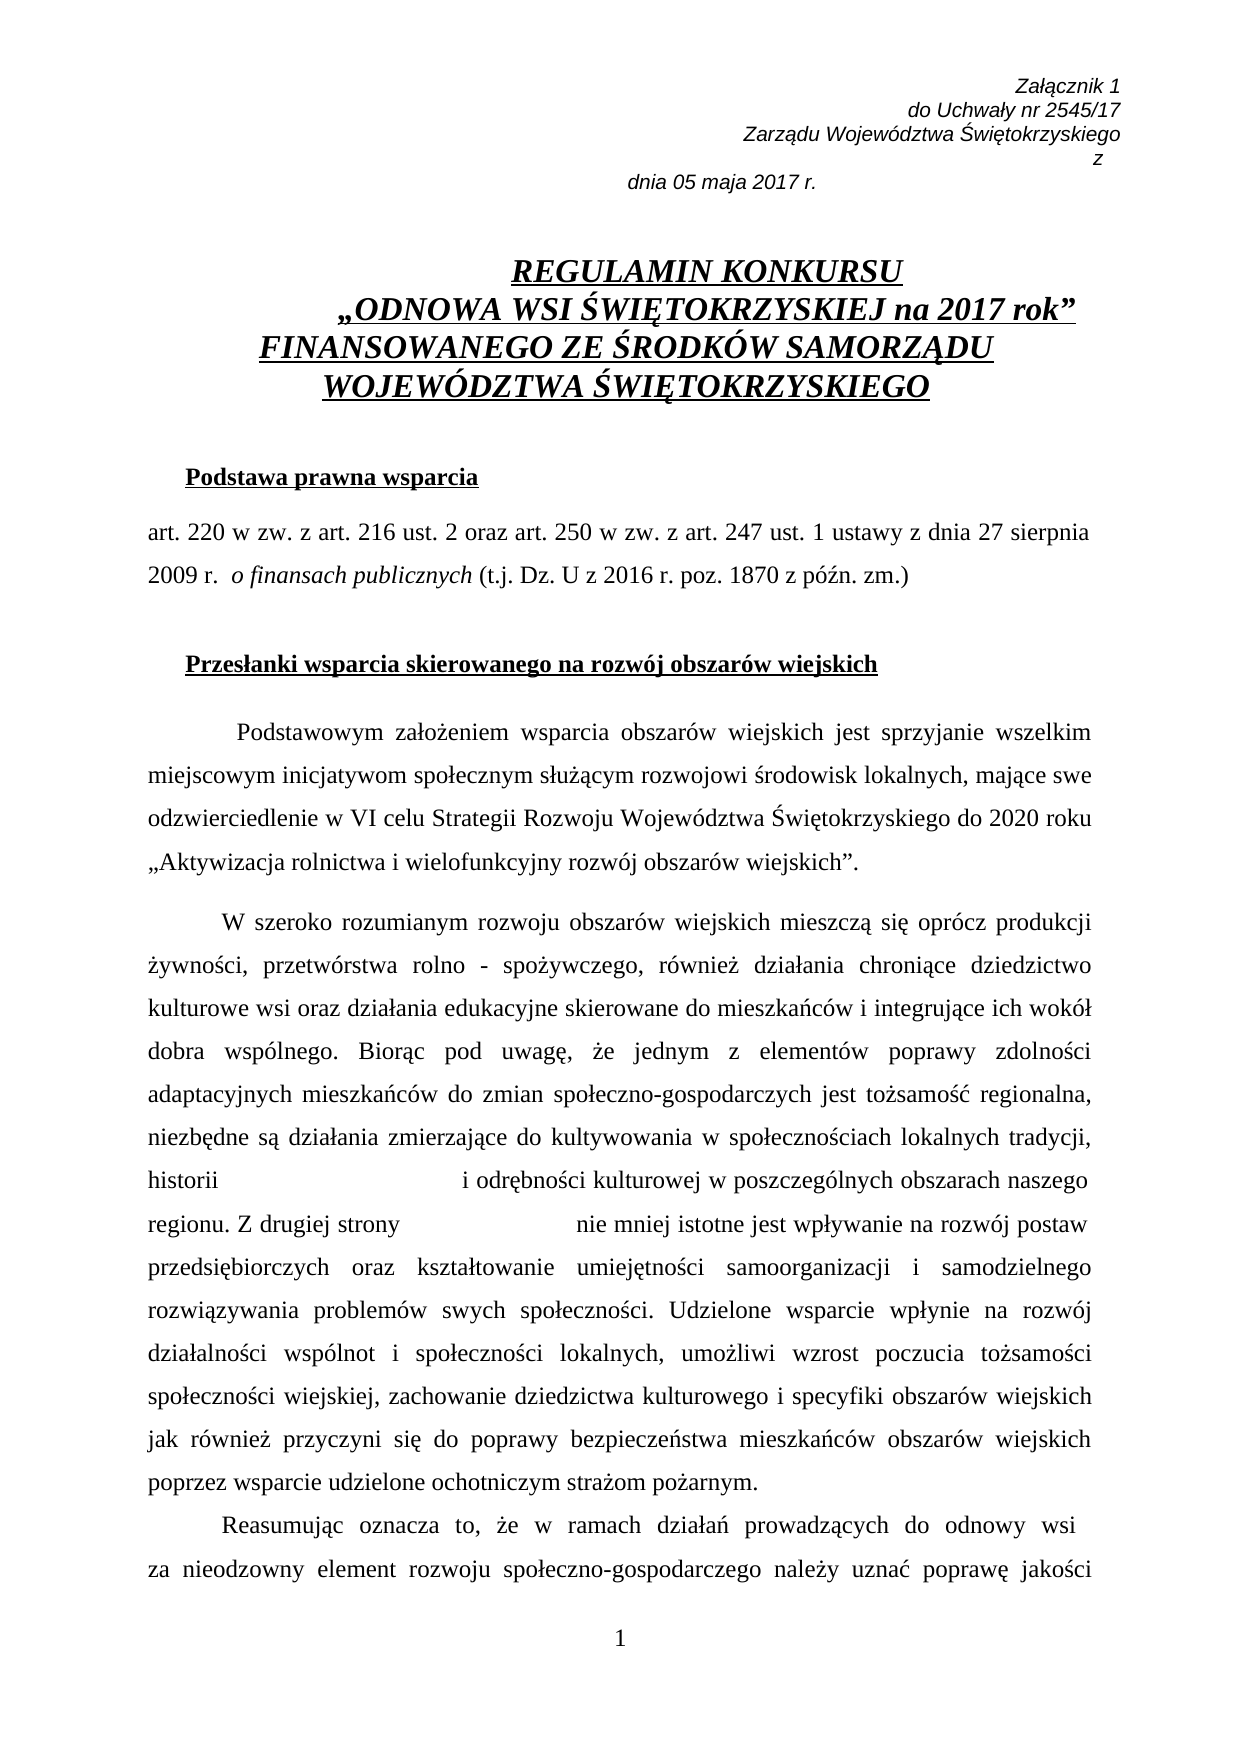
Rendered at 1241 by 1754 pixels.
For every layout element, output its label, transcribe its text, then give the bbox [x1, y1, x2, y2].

text Reasumując oznacza to, że w ramach działań prowadzących do odnowy wsi za nieodzowny element rozwoju społeczno-gospodarczego należy uznać poprawę jakości [148, 1511, 1092, 1582]
text Przesłanki wsparcia skierowanego na rozwój obszarów wiejskich [185, 649, 1092, 678]
text do Uchwały nr 2545/17 [324, 98, 1123, 122]
text Załącznik 1 [122, 74, 1123, 299]
text REGULAMIN KONKURSU [324, 251, 1092, 289]
text W szeroko rozumianym rozwoju obszarów wiejskich mieszczą się oprócz produkcji żywności, przetwórstwa rolno - spożywczego, również działania chroniące dziedzictwo kulturowe wsi oraz działania edukacyjne skierowane do mieszkańców i integrujące ich wokół dobra wspólnego. Biorąc pod uwagę, że jednym z elementów poprawy zdolności adaptacyjnych mieszkańców do zmian społeczno-gospodarczych jest tożsamość regionalna, niezbędne są działania zmierzające do kultywowania w społecznościach lokalnych tradycji, historii i odrębności kulturowej w poszczególnych obszarach naszego regionu. Z drugiej strony nie mniej istotne jest wpływanie na rozwój postaw przedsiębiorczych oraz kształtowanie umiejętności samoorganizacji i samodzielnego rozwiązywania problemów swych społeczności. Udzielone wsparcie wpłynie na rozwój działalności wspólnot i społeczności lokalnych, umożliwi wzrost poczucia tożsamości społeczności wiejskiej, zachowanie dziedzictwa kulturowego i specyfiki obszarów wiejskich jak również przyczyni się do poprawy bezpieczeństwa mieszkańców obszarów wiejskich poprzez wsparcie udzielone ochotniczym strażom pożarnym. [148, 907, 1092, 1496]
text Podstawa prawna wsparcia [185, 462, 1092, 491]
text z dnia 05 maja 2017 r. [324, 146, 1123, 193]
text „ODNOWA WSI ŚWIĘTOKRZYSKIEJ na 2017 rok” FINANSOWANEGO ZE ŚRODKÓW SAMORZĄDU WOJEWÓDZTWA ŚWIĘTOKRZYSKIEGO [148, 289, 1092, 404]
text Zarządu Województwa Świętokrzyskiego [324, 122, 1123, 146]
text Podstawowym założeniem wsparcia obszarów wiejskich jest sprzyjanie wszelkim miejscowym inicjatywom społecznym służącym rozwojowi środowisk lokalnych, mające swe odzwierciedlenie w VI celu Strategii Rozwoju Województwa Świętokrzyskiego do 2020 roku „Aktywizacja rolnictwa i wielofunkcyjny rozwój obszarów wiejskich”. [148, 717, 1092, 876]
text art. 220 w zw. z art. 216 ust. 2 oraz art. 250 w zw. z art. 247 ust. 1 ustawy z dnia 27 sierpnia 2009 r. o finansach publicznych (t.j. Dz. U z 2016 r. poz. 1870 z późn. zm.) [148, 517, 1092, 589]
